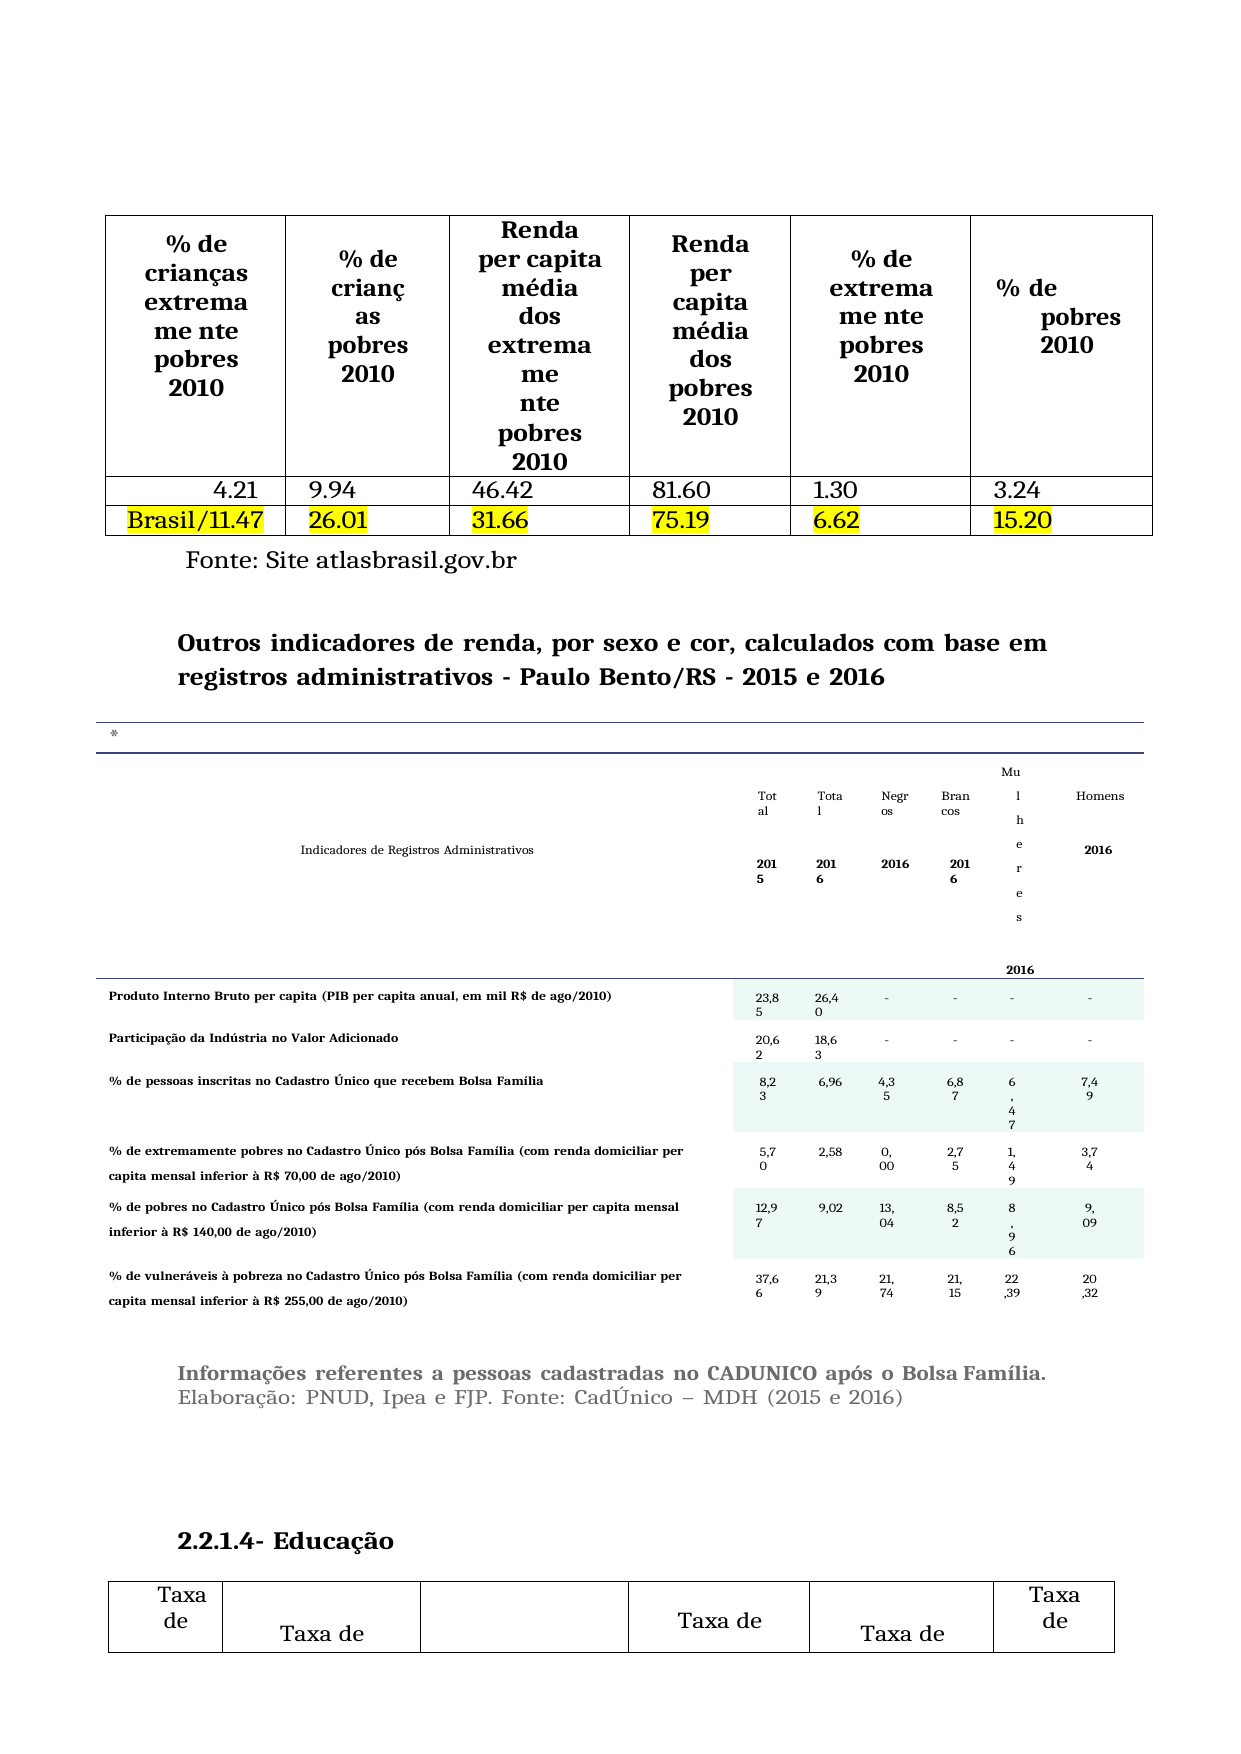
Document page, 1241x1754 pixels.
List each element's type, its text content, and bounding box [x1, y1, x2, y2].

table_cell 6,96 [792, 1062, 854, 1132]
table_cell - [985, 1020, 1049, 1062]
table_cell 4,35 [854, 1062, 921, 1132]
table_cell 1.30 [791, 477, 970, 505]
table_cell Participação da Indústria no Valor Adicionado [96, 1020, 732, 1062]
table_header Renda per capita média dos pobres 2010 [630, 216, 790, 476]
table_cell 20,62 [733, 1020, 792, 1062]
table_cell - [854, 1020, 921, 1062]
table_cell % de pessoas inscritas no Cadastro Único que recebem Bolsa Família [96, 1062, 732, 1132]
table_header % de crianças pobres 2010 [286, 216, 449, 476]
table_cell 21,39 [792, 1259, 854, 1311]
table_header Taxa de [223, 1582, 420, 1652]
table_cell % de pobres no Cadastro Único pós Bolsa Família (com renda domiciliar per capita mensal inferior à R$ 140,00 de ago/2010) [96, 1188, 732, 1259]
table_cell 81.60 [630, 477, 790, 505]
table_cell - [921, 1020, 985, 1062]
table_cell 1,49 [985, 1132, 1049, 1188]
table_header Taxa de [994, 1582, 1114, 1652]
table_cell Negros 2016 [854, 754, 921, 977]
table_header Renda per capita média dos extremame nte pobres 2010 [450, 216, 629, 476]
table_cell 26,40 [792, 979, 854, 1020]
table_header Taxa de [810, 1582, 993, 1652]
text Fonte: Site atlasbrasil.gov.br [185, 546, 1221, 574]
table_cell 23,85 [733, 979, 792, 1020]
table_cell - [921, 979, 985, 1020]
table_cell - [985, 979, 1049, 1020]
text Elaboração: PNUD, Ipea e FJP. Fonte: CadÚnico – MDH (2015 e 2016) [177, 1385, 1221, 1410]
table_cell 26.01 [286, 506, 449, 534]
table_cell 13,04 [854, 1188, 921, 1259]
table_cell Indicadores de Registros Administrativos [96, 754, 732, 977]
table_cell 8,96 [985, 1188, 1049, 1259]
table_header [792, 723, 854, 752]
table_cell 18,63 [792, 1020, 854, 1062]
table_cell 3,74 [1049, 1132, 1144, 1188]
table_cell Total 2016 [792, 754, 854, 977]
subtitle Outros indicadores de renda, por sexo e cor, calculados com base em registros administrativos - Paulo Bento/RS - 2015 e 2016 [177, 629, 1123, 691]
table_header % de extremame nte pobres 2010 [791, 216, 970, 476]
table_cell 37,66 [733, 1259, 792, 1311]
table_cell 21,74 [854, 1259, 921, 1311]
table_cell 75.19 [630, 506, 790, 534]
table_cell 6,87 [921, 1062, 985, 1132]
table_header [921, 723, 985, 752]
table_header % de crianças extremame nte pobres 2010 [106, 216, 285, 476]
text Informações referentes a pessoas cadastradas no CADUNICO após o Bolsa Família. [177, 1361, 1051, 1385]
table_cell 22,39 [985, 1259, 1049, 1311]
table_cell - [1049, 1020, 1144, 1062]
table_header * [96, 723, 732, 752]
table_cell 4.21 [106, 477, 285, 505]
table_cell 0,00 [854, 1132, 921, 1188]
table_cell Total 2015 [733, 754, 792, 977]
table_header Taxa de [109, 1582, 222, 1652]
table_cell 21,15 [921, 1259, 985, 1311]
table_cell 3.24 [971, 477, 1152, 505]
table_cell 9,02 [792, 1188, 854, 1259]
table_cell 2,75 [921, 1132, 985, 1188]
table_cell 46.42 [450, 477, 629, 505]
table_cell 31.66 [450, 506, 629, 534]
table_header [421, 1582, 628, 1652]
table_cell 6.62 [791, 506, 970, 534]
table_header [985, 723, 1049, 752]
table_cell 2,58 [792, 1132, 854, 1188]
table_cell - [854, 979, 921, 1020]
table_header % de pobres 2010 [971, 216, 1152, 476]
subtitle 2.2.1.4- Educação [177, 1527, 1221, 1555]
table_cell 8,23 [733, 1062, 792, 1132]
table_cell Produto Interno Bruto per capita (PIB per capita anual, em mil R$ de ago/2010) [96, 979, 732, 1020]
table_cell Homens 2016 [1049, 754, 1144, 977]
table_cell Brasil/11.47 [106, 506, 285, 534]
table_cell 6,47 [985, 1062, 1049, 1132]
table_header [854, 723, 921, 752]
table_cell 8,52 [921, 1188, 985, 1259]
table_cell 20,32 [1049, 1259, 1144, 1311]
table_cell 7,49 [1049, 1062, 1144, 1132]
table_header [1049, 723, 1144, 752]
table_cell 15.20 [971, 506, 1152, 534]
table_cell 9,09 [1049, 1188, 1144, 1259]
table_header Taxa de [629, 1582, 809, 1652]
table_cell Mulher es 2016 [985, 754, 1049, 977]
table_cell % de extremamente pobres no Cadastro Único pós Bolsa Família (com renda domiciliar per capita mensal inferior à R$ 70,00 de ago/2010) [96, 1132, 732, 1188]
table_cell 5,70 [733, 1132, 792, 1188]
table_cell % de vulneráveis à pobreza no Cadastro Único pós Bolsa Família (com renda domiciliar per capita mensal inferior à R$ 255,00 de ago/2010) [96, 1259, 732, 1311]
table_cell Brancos 2016 [921, 754, 985, 977]
table_header [733, 723, 792, 752]
table_cell - [1049, 979, 1144, 1020]
table_cell 9.94 [286, 477, 449, 505]
table_cell 12,97 [733, 1188, 792, 1259]
